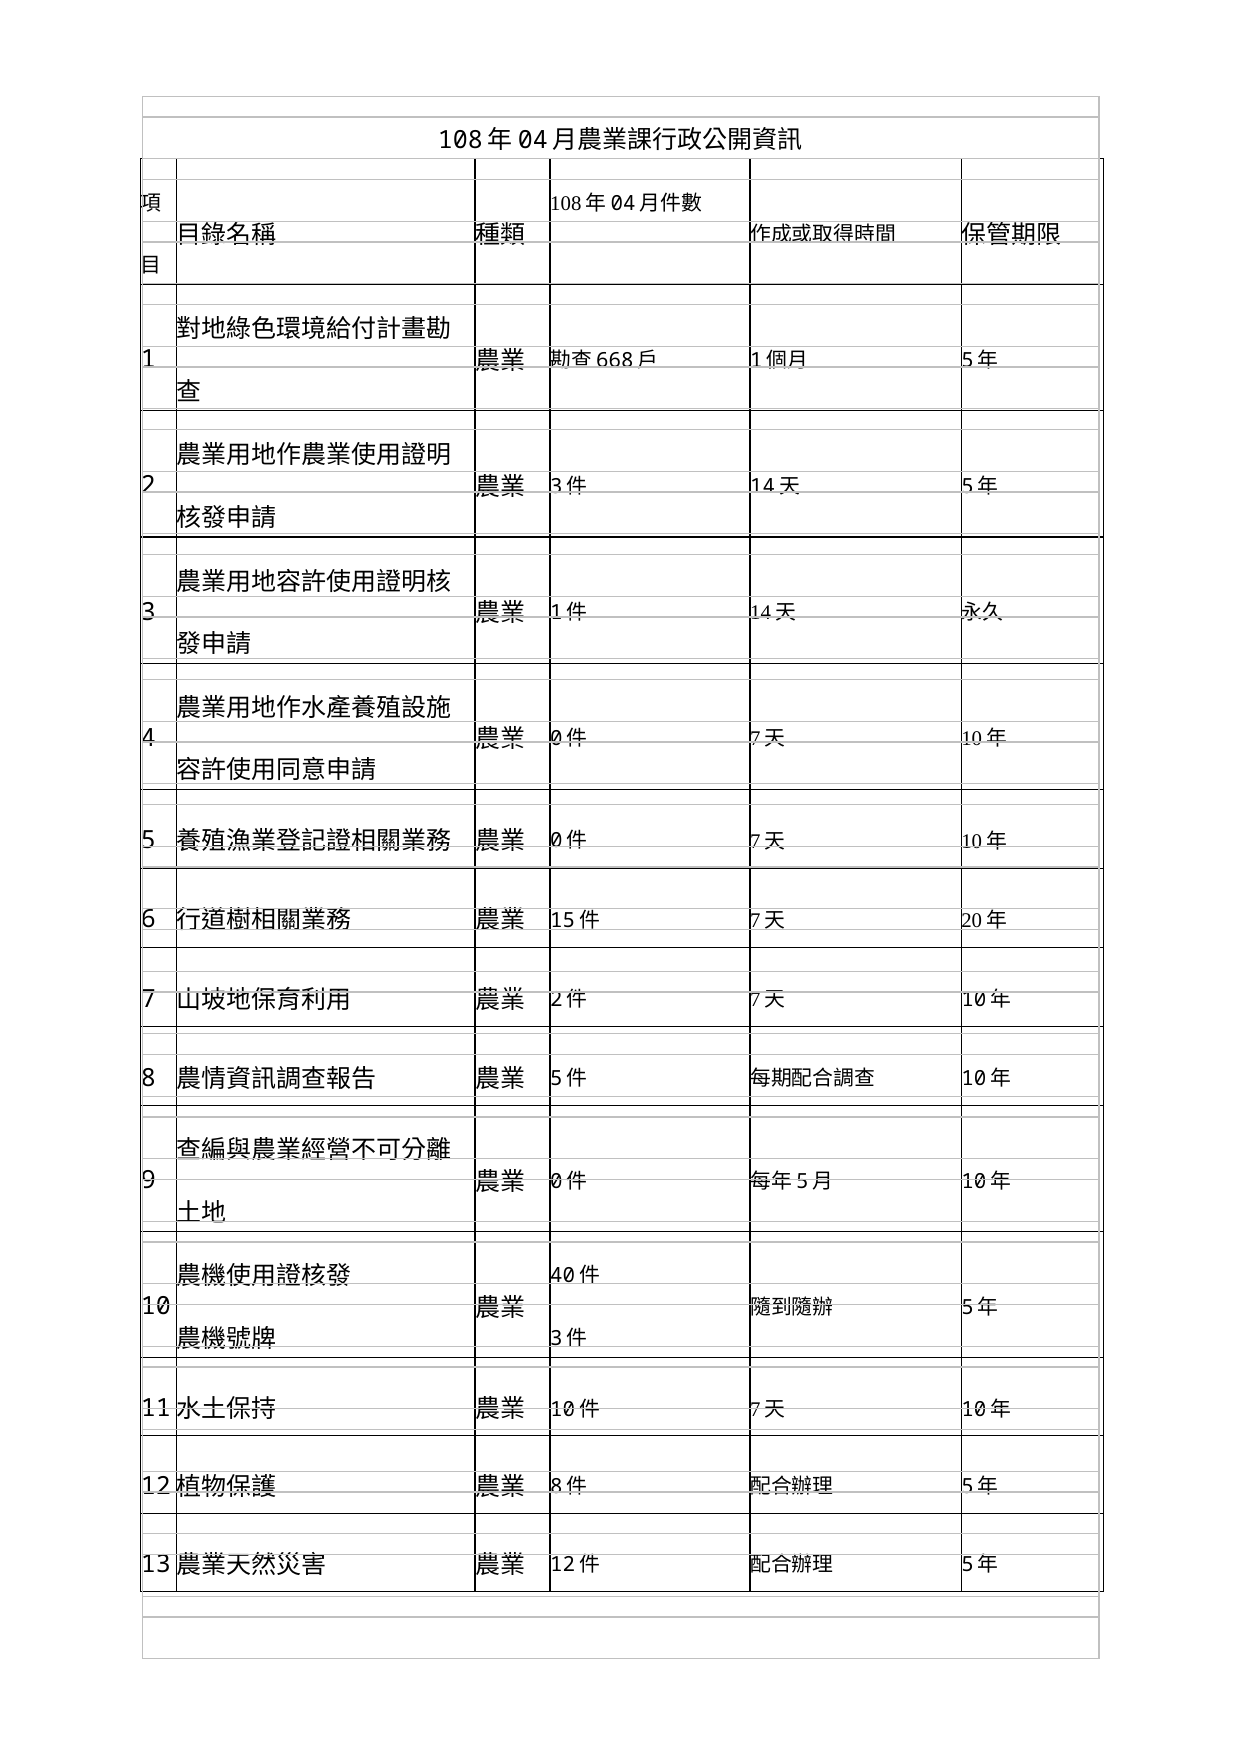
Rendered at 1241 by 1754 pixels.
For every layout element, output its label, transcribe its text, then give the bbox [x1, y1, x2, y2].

table_cell 0件 [551, 743, 749, 783]
table_cell 9 [143, 1118, 176, 1158]
table_cell [177, 1027, 474, 1033]
table_cell 農業 [476, 1358, 549, 1366]
table_header 種類 [493, 222, 506, 241]
table_cell 7天 [751, 909, 961, 929]
table_cell [476, 1027, 549, 1033]
table_cell [551, 972, 749, 991]
table_cell 4 [143, 664, 176, 679]
table_cell 農業 [476, 597, 549, 616]
table_header 目 [143, 243, 176, 283]
table_cell [476, 948, 549, 971]
table_cell [177, 347, 474, 366]
table_cell [143, 972, 176, 991]
table_header 108年04月件數 [551, 180, 749, 221]
table_cell 5件 [551, 1055, 749, 1096]
table_cell 農業 [476, 909, 512, 929]
table_cell 40件 [551, 1243, 749, 1283]
table_cell 1件 [551, 538, 749, 554]
table_cell 10年 [962, 1368, 1098, 1408]
table_cell 每年5月 [751, 1222, 961, 1231]
table_cell 行道樹相關業務 [248, 909, 256, 929]
table_cell 農業 [484, 924, 492, 929]
table_cell 行道樹相關業務 [333, 909, 474, 929]
table_cell 10年 [962, 722, 1098, 741]
table_cell 農業 [476, 285, 549, 304]
table_cell [177, 472, 474, 491]
table_cell 7天 [751, 664, 961, 679]
table_cell [551, 930, 749, 947]
table_cell [751, 930, 961, 947]
table_cell 植物保護 [177, 1472, 474, 1491]
table_cell 2件 [551, 993, 749, 1026]
table_cell [551, 1284, 749, 1304]
table_cell 10年 [962, 680, 1098, 721]
table_cell [177, 664, 474, 679]
table_cell 水土保持 [177, 1430, 474, 1435]
table_cell [177, 538, 474, 554]
table_cell 永久 [962, 597, 1098, 616]
table_cell 農業 [476, 430, 549, 471]
table_cell 10年 [962, 1106, 1098, 1116]
table_cell 10 [143, 1232, 176, 1241]
table_cell 永久 [962, 538, 1098, 554]
table_cell 11 [143, 1409, 176, 1429]
table_cell 9 [143, 1180, 176, 1221]
table_cell [962, 1514, 1098, 1533]
table_cell 農業 [476, 847, 549, 866]
table_cell [177, 784, 474, 788]
table_cell 配合辦理 [751, 1555, 961, 1591]
table_cell 3件 [551, 493, 749, 533]
table_cell 13 [143, 1555, 176, 1591]
table_header 保管期限 [962, 180, 1098, 221]
table_header 保管期限 [1021, 222, 1098, 241]
table_cell 配合辦理 [751, 1472, 961, 1491]
table_cell 農機使用證核發 農機號牌 [177, 1284, 474, 1304]
table_cell 10 [143, 1305, 176, 1346]
table_cell 14天 [751, 555, 961, 596]
table_header 目錄名稱 [216, 222, 236, 241]
table_cell 14天 [751, 618, 961, 658]
table_cell 1件 [551, 618, 749, 658]
table_header 種類 [476, 180, 549, 221]
table_cell 14天 [751, 411, 961, 429]
table_cell [143, 930, 176, 947]
table_cell 農機使用證核發 農機號牌 [177, 1232, 474, 1241]
table_cell 5年 [962, 493, 1098, 533]
table_cell 農情資訊調查報告 [177, 1055, 474, 1096]
table_cell [551, 1097, 749, 1105]
table_cell [177, 1097, 474, 1105]
table_header [551, 222, 749, 241]
table_cell 10年 [962, 1055, 1098, 1096]
table_cell 7天 [751, 805, 961, 846]
table_cell 9 [144, 1172, 151, 1179]
table_cell 每年5月 [751, 1106, 961, 1116]
table_cell 發申請 [177, 618, 474, 658]
table_cell 5 [143, 847, 176, 866]
table_cell [962, 948, 1098, 971]
table_cell [751, 285, 961, 304]
table_cell [962, 1034, 1098, 1054]
table_cell 農業用地容許使用證明核 [177, 555, 474, 596]
table_cell [476, 1534, 549, 1554]
table_cell 農業 [476, 805, 549, 846]
table_cell 農業 [476, 784, 549, 788]
table_cell 養殖漁業登記證相關業務 [177, 805, 474, 846]
table_header 目錄名稱 [237, 222, 272, 241]
table_cell 10件 [551, 1409, 749, 1429]
table_cell 查 [177, 368, 474, 408]
table_cell 植物保護 [177, 1436, 474, 1471]
table_cell 配合辦理 [751, 1493, 961, 1513]
table_cell 0件 [551, 784, 749, 788]
table_cell 0件 [551, 680, 749, 721]
table_cell 0件 [551, 664, 749, 679]
table_header 種類 [476, 222, 496, 241]
table_cell [751, 948, 961, 971]
table_header [751, 159, 961, 179]
table_cell 0件 [551, 1106, 749, 1116]
table_cell 山坡地保育利用 [177, 993, 474, 1026]
table_cell 農業 [476, 1284, 549, 1304]
table_cell 5年 [962, 1284, 1098, 1304]
table_cell [551, 869, 749, 908]
table_cell 7天 [751, 1409, 961, 1429]
table_cell 12 [143, 1436, 176, 1471]
table_cell [143, 1514, 176, 1533]
table_cell [751, 972, 961, 991]
table_cell 每期配合調查 [751, 1055, 961, 1096]
table_cell 農機使用證核發 農機號牌 [177, 1305, 474, 1346]
table_cell 農業 [476, 1430, 549, 1435]
table_cell 1 [143, 352, 147, 365]
table_cell [751, 368, 961, 408]
table_cell 水土保持 [177, 1409, 474, 1429]
table_cell 10 [143, 1284, 176, 1304]
table_cell 4 [143, 784, 176, 788]
table_cell 0件 [554, 837, 560, 846]
table_header 保管期限 [962, 243, 1098, 283]
table_cell 7天 [751, 743, 961, 783]
table_cell [476, 1097, 549, 1105]
table_cell 10年 [962, 790, 1098, 804]
table_cell 10年 [962, 1118, 1098, 1158]
table_cell 農業 [476, 1305, 549, 1346]
table_header 種類 [476, 159, 549, 179]
table_cell 4 [143, 743, 176, 783]
table_cell [751, 305, 961, 346]
table_cell 行道樹相關業務 [177, 869, 474, 908]
table_header 目錄名稱 [177, 222, 206, 241]
table_cell 對地綠色環境給付計畫勘 [177, 305, 474, 346]
table_cell 9 [143, 1159, 176, 1179]
table_cell 農業 [513, 909, 549, 929]
table_cell 1 [143, 285, 176, 304]
table_cell 農業 [476, 347, 549, 366]
table_cell [551, 1534, 749, 1554]
table_cell 隨到隨辦 [751, 1243, 961, 1283]
table_cell 11 [143, 1430, 176, 1435]
table_cell 農業 [476, 1493, 549, 1513]
table_cell 3 [143, 538, 176, 554]
table_cell 9 [143, 1180, 151, 1186]
table_cell 農業用地作水產養殖設施 [177, 680, 474, 721]
table_cell 3 [143, 597, 176, 616]
table_cell 10年 [962, 1430, 1098, 1435]
table_cell 行道樹相關業務 [177, 930, 474, 947]
table_cell [551, 368, 749, 408]
table_cell 2 [143, 411, 176, 429]
table_cell 10年 [962, 805, 1098, 846]
table_cell 10 [160, 1305, 166, 1312]
table_cell 農業用地作農業使用證明 [177, 430, 474, 471]
table_cell 11 [143, 1358, 176, 1366]
table_cell [143, 948, 176, 971]
table_cell 配合辦理 [751, 1436, 961, 1471]
table_cell 農業 [476, 538, 549, 554]
table_header 種類 [507, 222, 549, 241]
table_cell 每年5月 [751, 1118, 961, 1158]
table_cell 1 [143, 368, 176, 408]
table_header 保管期限 [967, 222, 1015, 241]
table_cell 14天 [751, 430, 961, 471]
table_header 目錄名稱 [177, 243, 474, 283]
table_cell 5年 [962, 1232, 1098, 1241]
table_cell 永久 [962, 555, 1098, 596]
table_cell 12 [143, 1472, 176, 1491]
table_cell [751, 1034, 961, 1054]
table_cell 4 [144, 732, 149, 740]
table_cell 行道樹相關業務 [299, 909, 313, 929]
table_cell 農業 [476, 1222, 549, 1231]
table_cell 行道樹相關業務 [232, 909, 247, 929]
table_cell [962, 285, 1098, 304]
table_cell 5年 [962, 1347, 1098, 1357]
table_cell 7 [143, 993, 176, 1026]
table_cell 7天 [751, 1368, 961, 1408]
table_cell 11 [143, 1368, 176, 1408]
table_cell 14天 [751, 472, 961, 491]
table_cell 12 [143, 1479, 147, 1491]
table_cell 農業 [476, 993, 549, 1026]
table_cell 5年 [962, 1243, 1098, 1283]
table_cell 5年 [962, 411, 1098, 429]
table_cell 10年 [962, 1222, 1098, 1231]
table_cell 核發申請 [177, 493, 474, 533]
table_cell 10年 [962, 1159, 1098, 1179]
table_cell 3件 [551, 430, 749, 471]
table_cell 10年 [962, 664, 1098, 679]
table_cell 農業 [476, 1347, 549, 1357]
table_cell 農業 [476, 1436, 549, 1471]
table_cell 10件 [551, 1430, 749, 1435]
table_cell 10年 [962, 847, 1098, 866]
table_cell [177, 285, 474, 304]
table_cell 7天 [751, 1430, 961, 1435]
table_cell 隨到隨辦 [751, 1347, 961, 1357]
table_cell 9 [143, 1222, 176, 1231]
table_cell 4 [143, 680, 176, 721]
table_cell 容許使用同意申請 [177, 743, 474, 783]
table_cell 10年 [962, 1358, 1098, 1366]
table_cell 3件 [551, 411, 749, 429]
table_cell [962, 1534, 1098, 1554]
table_cell 10 [143, 1243, 176, 1283]
table_cell [551, 1347, 749, 1357]
table_cell 每年5月 [751, 1180, 961, 1221]
table_cell 7天 [751, 847, 961, 866]
table_cell 7天 [751, 1358, 961, 1366]
table_cell 5年 [962, 1436, 1098, 1471]
table_cell [177, 1534, 474, 1554]
table_cell 5 [143, 790, 176, 804]
table_cell 5年 [962, 347, 1098, 366]
table_cell 14天 [751, 538, 961, 554]
table_cell [177, 597, 474, 616]
table_cell [751, 1514, 961, 1533]
table_cell [177, 948, 474, 971]
table_cell 農業 [476, 790, 549, 804]
table_cell 0件 [551, 722, 749, 741]
table_header 種類 [476, 243, 549, 283]
table_cell 隨到隨辦 [751, 1284, 961, 1304]
table_cell 農業 [476, 680, 549, 721]
table_cell [143, 1034, 176, 1054]
table_cell 12件 [551, 1555, 749, 1591]
table_cell 8件 [551, 1436, 749, 1471]
table_cell 20年 [962, 909, 1098, 929]
table_cell 0件 [553, 732, 558, 740]
table_cell 5 [143, 805, 176, 846]
table_cell 0件 [551, 1180, 749, 1221]
table_header [751, 243, 961, 283]
table_cell 查編與農業經營不可分離土地 [177, 1106, 474, 1116]
text 108年04月農業課行政公開資訊 [143, 118, 1098, 158]
table_cell 農業 [476, 472, 549, 491]
table_cell 10年 [962, 784, 1098, 788]
table_cell 農業 [476, 664, 549, 679]
table_cell 水土保持 [177, 1358, 474, 1366]
table_cell 0件 [551, 790, 749, 804]
table_cell 農業 [476, 1555, 549, 1591]
table_cell [551, 305, 749, 346]
table_cell 農業 [476, 1409, 549, 1429]
table_cell 7天 [751, 784, 961, 788]
table_cell 10年 [962, 743, 1098, 783]
table_cell 3件 [551, 472, 749, 491]
table_cell 6 [143, 909, 176, 929]
table_cell 1 [143, 347, 176, 366]
table_cell 2 [143, 493, 176, 533]
table_cell [143, 1027, 176, 1033]
table_cell 1 [143, 305, 176, 346]
table_cell 2 [143, 430, 176, 471]
table_cell [551, 948, 749, 971]
table_cell 3件 [551, 1305, 749, 1346]
table_cell 0件 [551, 1222, 749, 1231]
table_cell 農業 [476, 411, 549, 429]
table_cell 農業 [476, 493, 549, 533]
table_cell [177, 722, 474, 741]
table_cell 農業 [476, 555, 549, 596]
table_cell 農業 [476, 1180, 549, 1221]
table_cell 植物保護 [177, 1493, 474, 1513]
table_cell 農業 [476, 1232, 549, 1241]
table_cell [751, 1097, 961, 1105]
table_cell 2 [143, 477, 150, 489]
table_cell 農業 [476, 869, 549, 908]
table_cell [476, 1034, 549, 1054]
table_cell 勘查668戶 [551, 347, 749, 366]
table_cell [962, 1097, 1098, 1105]
table_cell 9 [143, 1106, 176, 1116]
table_cell 5年 [962, 430, 1098, 471]
table_cell [177, 972, 474, 991]
table_cell 農業 [476, 1368, 549, 1408]
table_cell 0件 [554, 1180, 560, 1187]
table_cell 5 [143, 839, 151, 846]
table_cell 農業 [476, 305, 549, 346]
table_cell 3 [143, 604, 151, 616]
table_cell [962, 368, 1098, 408]
table_cell 5年 [962, 1472, 1098, 1491]
table_cell 農業 [476, 930, 549, 947]
table_cell [962, 869, 1098, 908]
table_cell 農業天然災害 [177, 1555, 474, 1591]
table_cell 行道樹相關業務 [285, 909, 297, 929]
table_cell 查編與農業經營不可分離土地 [177, 1159, 474, 1179]
table_cell 0件 [551, 1118, 749, 1158]
table_cell [551, 1034, 749, 1054]
table_cell 1件 [551, 597, 749, 616]
table_cell 8 [143, 1055, 176, 1096]
table_cell 行道樹相關業務 [314, 909, 334, 929]
table_header 項 [143, 180, 176, 221]
table_cell [962, 972, 1098, 991]
table_cell 隨到隨辦 [751, 1305, 961, 1346]
table_cell 每年5月 [751, 1159, 961, 1179]
table_header 作成或取得時間 [751, 222, 961, 241]
table_cell 14天 [751, 597, 961, 616]
table_cell [962, 305, 1098, 346]
table_cell [962, 1027, 1098, 1033]
table_cell 1件 [551, 555, 749, 596]
table_cell 10年 [962, 1409, 1098, 1429]
table_cell [143, 869, 176, 908]
table_cell 10年 [962, 993, 1098, 1026]
table_cell 農業 [476, 722, 549, 741]
table_cell 農業 [476, 368, 549, 408]
table_cell 5年 [962, 1555, 1098, 1591]
table_cell 行道樹相關業務 [177, 909, 230, 929]
table_cell [177, 1034, 474, 1054]
table_header 保管期限 [962, 159, 1098, 179]
table_cell [476, 972, 549, 991]
table_cell 農業 [476, 1472, 549, 1491]
table_cell 永久 [962, 618, 1098, 658]
table_cell 2 [143, 472, 176, 491]
table_cell 0件 [551, 1159, 749, 1179]
table_cell 0件 [553, 834, 558, 842]
table_cell 1個月 [751, 347, 961, 366]
table_cell [551, 1027, 749, 1033]
table_cell [751, 1027, 961, 1033]
table_cell 10件 [551, 1358, 749, 1366]
table_cell [177, 411, 474, 429]
table_cell 7天 [751, 993, 961, 1026]
text [143, 97, 1098, 116]
table_header [143, 159, 176, 179]
table_cell 5年 [962, 1305, 1098, 1346]
table_cell [143, 1097, 176, 1105]
table_header [143, 222, 176, 241]
table_cell 8件 [551, 1493, 749, 1513]
table_cell 12 [143, 1493, 176, 1513]
table_cell 3 [143, 618, 176, 658]
table_cell 農業 [476, 1118, 549, 1158]
table_cell 3 [143, 555, 176, 596]
table_header 目錄名稱 [177, 180, 474, 221]
table_cell 農業 [476, 1159, 549, 1179]
table_cell 0件 [551, 805, 749, 846]
table_cell 10年 [962, 1180, 1098, 1221]
table_cell [143, 1534, 176, 1554]
table_cell 查編與農業經營不可分離土地 [177, 1180, 474, 1221]
table_cell [551, 1232, 749, 1241]
table_cell 水土保持 [177, 1368, 474, 1408]
table_cell 5年 [962, 472, 1098, 491]
table_cell 5年 [962, 1493, 1098, 1513]
table_cell 農機使用證核發 農機號牌 [177, 1347, 474, 1357]
table_header 目錄名稱 [177, 159, 474, 179]
table_cell 8件 [551, 1472, 749, 1491]
table_cell 農業 [476, 743, 549, 783]
table_cell 7天 [751, 722, 961, 741]
table_cell [476, 1514, 549, 1533]
table_cell 10件 [551, 1368, 749, 1408]
table_cell 查編與農業經營不可分離土地 [177, 1118, 474, 1158]
table_cell 7天 [751, 790, 961, 804]
table_cell 隨到隨辦 [751, 1232, 961, 1241]
table_cell 養殖漁業登記證相關業務 [177, 790, 474, 804]
table_cell 4 [143, 722, 176, 741]
table_cell 養殖漁業登記證相關業務 [177, 847, 474, 866]
table_cell [751, 869, 961, 908]
table_cell 7天 [751, 680, 961, 721]
table_cell 查編與農業經營不可分離土地 [177, 1222, 474, 1231]
table_header [551, 243, 749, 283]
table_header 目錄名稱 [268, 222, 474, 241]
table_cell 10 [143, 1347, 176, 1357]
table_cell 15件 [551, 909, 749, 929]
table_cell 0件 [551, 847, 749, 866]
table_cell [962, 930, 1098, 947]
table_cell 農業 [476, 1055, 549, 1096]
table_header [551, 159, 749, 179]
table_cell 農業 [476, 1243, 549, 1283]
table_cell 農業 [476, 1106, 549, 1116]
table_cell [551, 1514, 749, 1533]
table_cell 14天 [751, 493, 961, 533]
table_header [751, 180, 961, 221]
table_header 目錄名稱 [205, 222, 220, 241]
table_cell [551, 285, 749, 304]
table_cell [751, 1534, 961, 1554]
table_cell 農業 [476, 618, 549, 658]
table_cell [177, 1514, 474, 1533]
table_cell 農機使用證核發 農機號牌 [177, 1243, 474, 1283]
